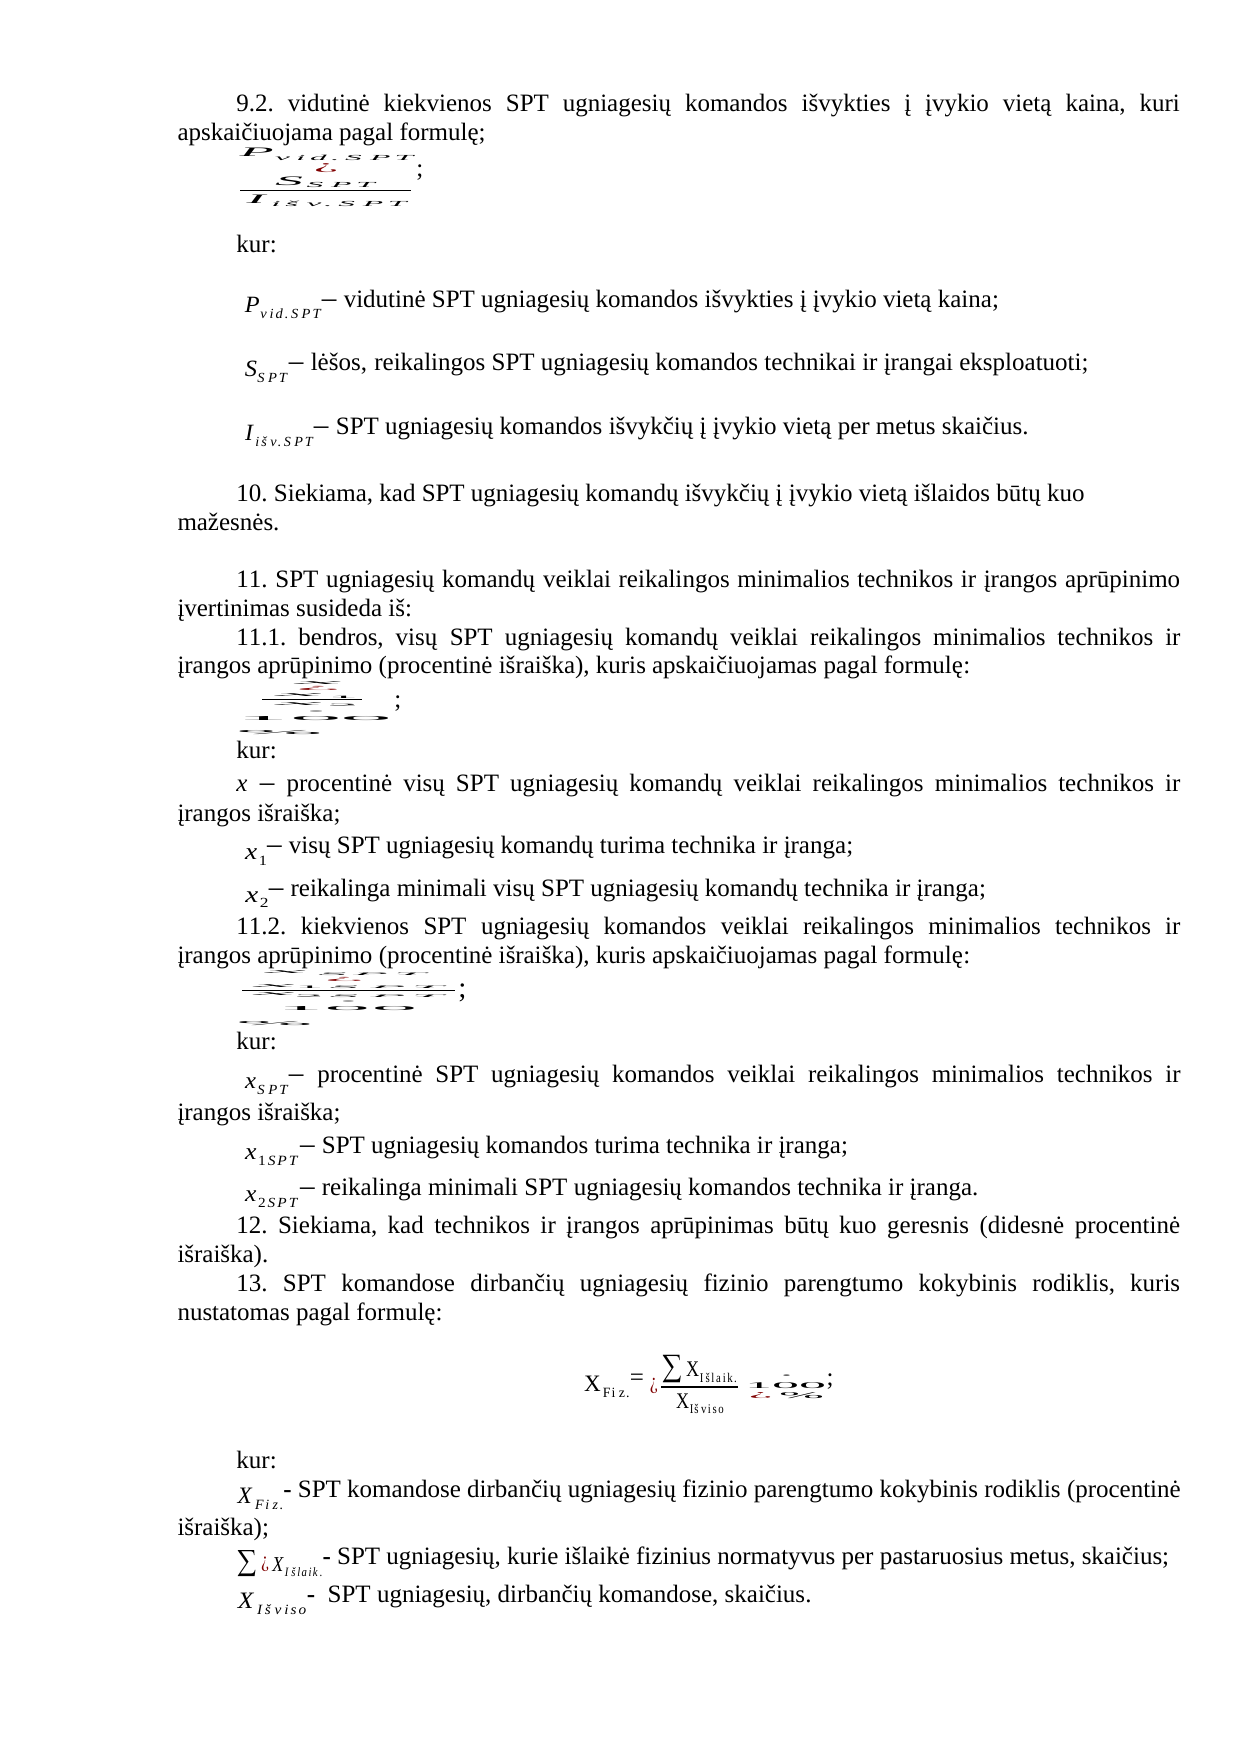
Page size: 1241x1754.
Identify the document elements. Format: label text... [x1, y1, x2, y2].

text 10. Siekiama, kad SPT ugniagesių komandų išvykčių į įvykio vietą išlaidos būtų kuo mažesnės. [177, 478, 1181, 536]
text – reikalinga minimali visų SPT ugniagesių komandų technika ir įranga; [177, 869, 1181, 911]
text 11.1. bendros, visų SPT ugniagesių komandų veiklai reikalingos minimalios technikos ir įrangos aprūpinimo (procentinė išraiška), kuris apskaičiuojamas pagal formulę: [177, 622, 1181, 679]
text 11.2. kiekvienos SPT ugniagesių komandos veiklai reikalingos minimalios technikos ir įrangos aprūpinimo (procentinė išraiška), kuris apskaičiuojamas pagal formulę: [177, 911, 1181, 968]
text kur: [177, 229, 1181, 258]
text ; [177, 145, 1181, 208]
text = ; [177, 1354, 1181, 1417]
text 11. SPT ugniagesių komandų veiklai reikalingos minimalios technikos ir įrangos aprūpinimo įvertinimas susideda iš: [177, 564, 1181, 622]
text kur: [177, 1026, 1181, 1055]
text – visų SPT ugniagesių komandų turima technika ir įranga; [177, 827, 1181, 869]
text – lėšos, reikalingos SPT ugniagesių komandos technikai ir įrangai eksploatuoti; [177, 343, 1181, 386]
text – SPT ugniagesių komandos išvykčių į įvykio vietą per metus skaičius. [177, 407, 1181, 449]
text - SPT ugniagesių, kurie išlaikė fizinius normatyvus per pastaruosius metus, skaičius; [177, 1541, 1181, 1579]
text – reikalinga minimali SPT ugniagesių komandos technika ir įranga. [177, 1168, 1181, 1210]
text 9.2. vidutinė kiekvienos SPT ugniagesių komandos išvykties į įvykio vietą kaina, kuri apskaičiuojama pagal formulę; [177, 88, 1181, 145]
text – vidutinė SPT ugniagesių komandos išvykties į įvykio vietą kaina; [177, 280, 1181, 322]
text 12. Siekiama, kad technikos ir įrangos aprūpinimas būtų kuo geresnis (didesnė procentinė išraiška). [177, 1210, 1181, 1268]
text ; [177, 968, 1181, 1026]
text ; [177, 679, 1181, 736]
text x – procentinė visų SPT ugniagesių komandų veiklai reikalingos minimalios technikos ir įrangos išraiška; [177, 764, 1181, 827]
text – procentinė SPT ugniagesių komandos veiklai reikalingos minimalios technikos ir įrangos išraiška; [177, 1055, 1181, 1126]
text kur: [177, 736, 1181, 764]
text - SPT ugniagesių, dirbančių komandose, skaičius. [177, 1579, 1181, 1618]
text 13. SPT komandose dirbančių ugniagesių fizinio parengtumo kokybinis rodiklis, kuris nustatomas pagal formulę: [177, 1268, 1181, 1325]
text - SPT komandose dirbančių ugniagesių fizinio parengtumo kokybinis rodiklis (procentinė išraiška); [177, 1474, 1181, 1541]
text – SPT ugniagesių komandos turima technika ir įranga; [177, 1126, 1181, 1168]
text kur: [177, 1445, 1181, 1474]
